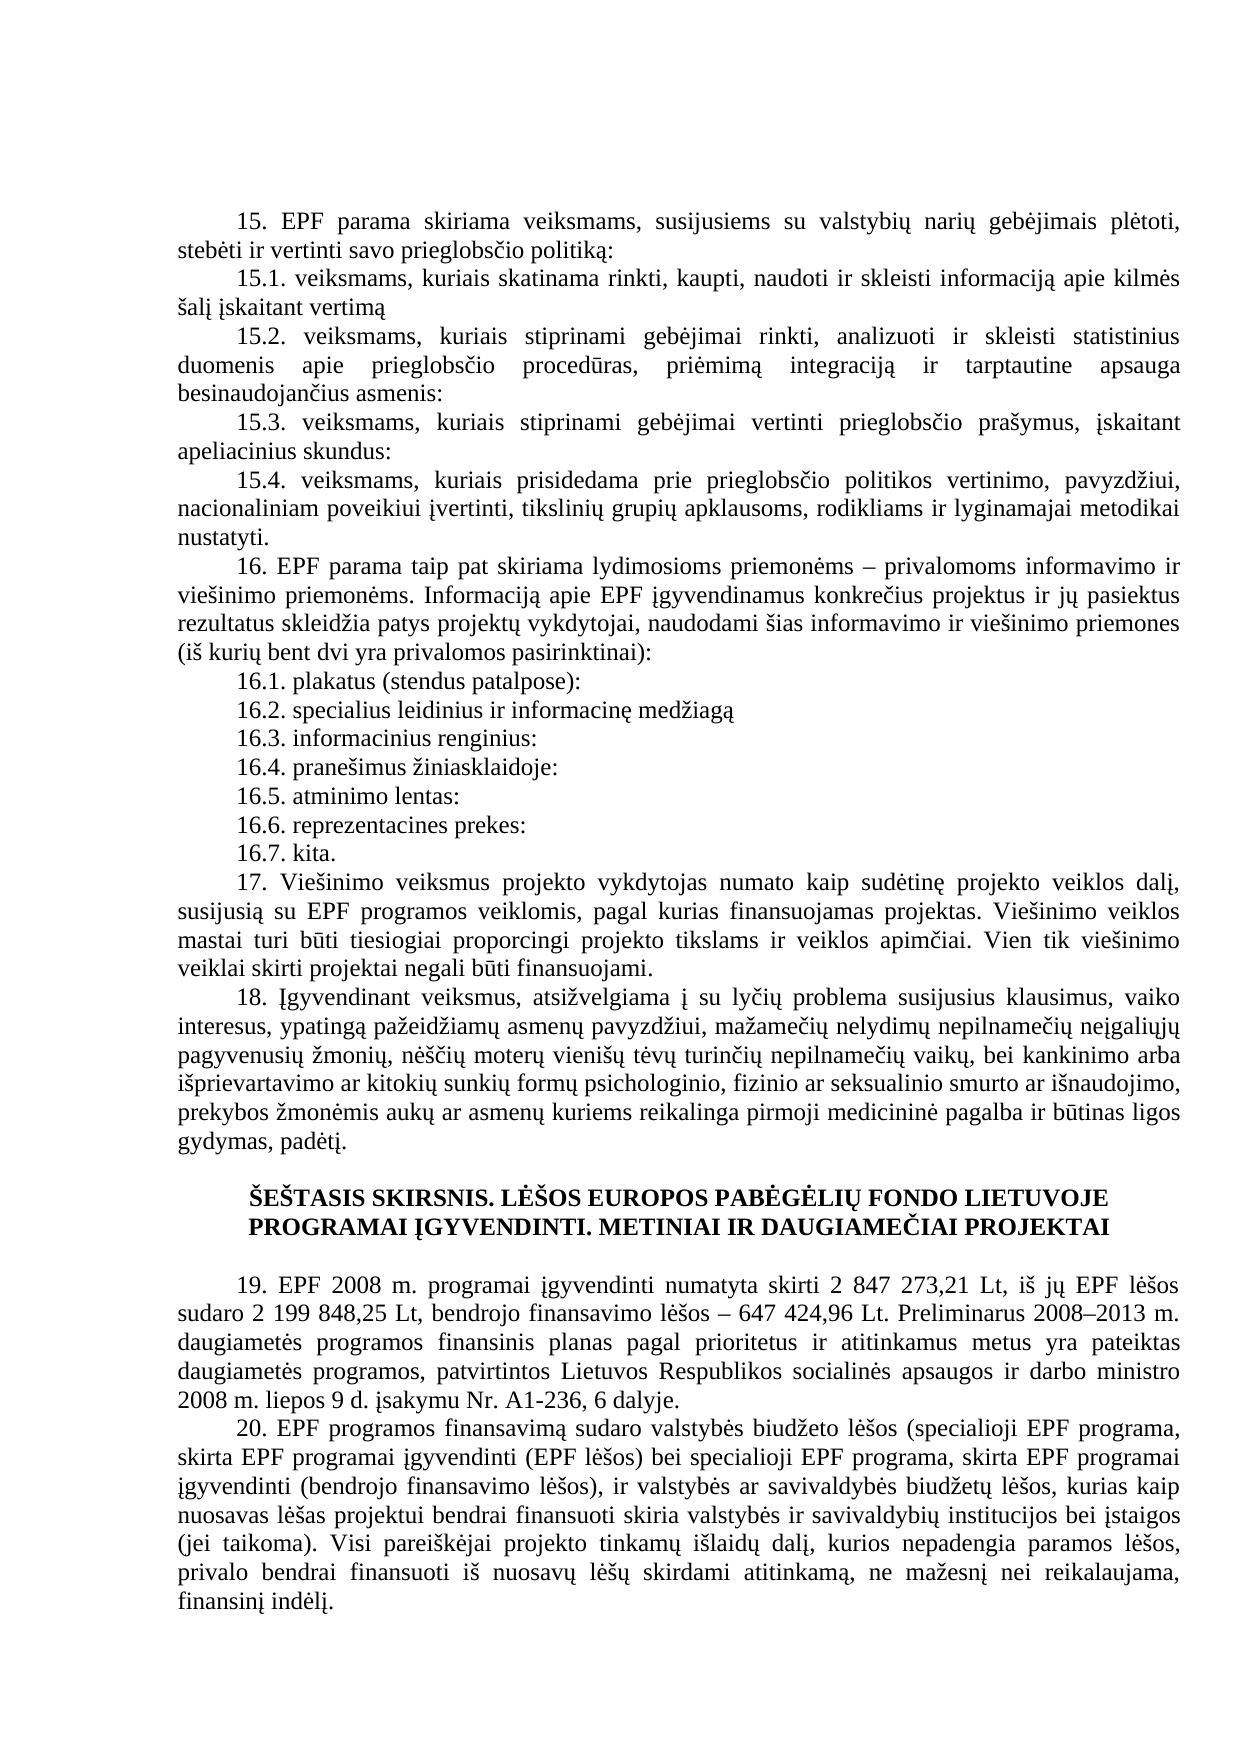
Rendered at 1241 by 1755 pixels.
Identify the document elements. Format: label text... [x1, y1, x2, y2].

text 18. Įgyvendinant veiksmus, atsižvelgiama į su lyčių problema susijusius klausimus, vaiko interesus, ypatingą pažeidžiamų asmenų pavyzdžiui, mažamečių nelydimų nepilnamečių neįgaliųjų pagyvenusių žmonių, nėščių moterų vienišų tėvų turinčių nepilnamečių vaikų, bei kankinimo arba išprievartavimo ar kitokių sunkių formų psichologinio, fizinio ar seksualinio smurto ar išnaudojimo, prekybos žmonėmis aukų ar asmenų kuriems reikalinga pirmoji medicininė pagalba ir būtinas ligos gydymas, padėtį. [177, 982, 1181, 1155]
text 15. EPF parama skiriama veiksmams, susijusiems su valstybių narių gebėjimais plėtoti, stebėti ir vertinti savo prieglobsčio politiką: [177, 206, 1181, 263]
text 16.3. informacinius renginius: [177, 723, 1181, 752]
text ŠEŠTASIS SKIRSNIS. LĖŠOS EUROPOS PABĖGĖLIŲ FONDO LIETUVOJE PROGRAMAI ĮGYVENDINTI. METINIAI IR DAUGIAMEČIAI PROJEKTAI [177, 1183, 1181, 1241]
text 17. Viešinimo veiksmus projekto vykdytojas numato kaip sudėtinę projekto veiklos dalį, susijusią su EPF programos veiklomis, pagal kurias finansuojamas projektas. Viešinimo veiklos mastai turi būti tiesiogiai proporcingi projekto tikslams ir veiklos apimčiai. Vien tik viešinimo veiklai skirti projektai negali būti finansuojami. [177, 867, 1181, 982]
text 16.5. atminimo lentas: [177, 781, 1181, 810]
text 19. EPF 2008 m. programai įgyvendinti numatyta skirti 2 847 273,21 Lt, iš jų EPF lėšos sudaro 2 199 848,25 Lt, bendrojo finansavimo lėšos – 647 424,96 Lt. Preliminarus 2008–2013 m. daugiametės programos finansinis planas pagal prioritetus ir atitinkamus metus yra pateiktas daugiametės programos, patvirtintos Lietuvos Respublikos socialinės apsaugos ir darbo ministro 2008 m. liepos 9 d. įsakymu Nr. A1-236, 6 dalyje. [177, 1270, 1181, 1413]
text 16.6. reprezentacines prekes: [177, 810, 1181, 838]
text 16.2. specialius leidinius ir informacinę medžiagą [177, 695, 1181, 723]
text 15.4. veiksmams, kuriais prisidedama prie prieglobsčio politikos vertinimo, pavyzdžiui, nacionaliniam poveikiui įvertinti, tikslinių grupių apklausoms, rodikliams ir lyginamajai metodikai nustatyti. [177, 465, 1181, 551]
text 16.7. kita. [177, 838, 1181, 867]
text 15.1. veiksmams, kuriais skatinama rinkti, kaupti, naudoti ir skleisti informaciją apie kilmės šalį įskaitant vertimą [177, 263, 1181, 321]
text 15.2. veiksmams, kuriais stiprinami gebėjimai rinkti, analizuoti ir skleisti statistinius duomenis apie prieglobsčio procedūras, priėmimą integraciją ir tarptautine apsauga besinaudojančius asmenis: [177, 321, 1181, 407]
text 20. EPF programos finansavimą sudaro valstybės biudžeto lėšos (specialioji EPF programa, skirta EPF programai įgyvendinti (EPF lėšos) bei specialioji EPF programa, skirta EPF programai įgyvendinti (bendrojo finansavimo lėšos), ir valstybės ar savivaldybės biudžetų lėšos, kurias kaip nuosavas lėšas projektui bendrai finansuoti skiria valstybės ir savivaldybių institucijos bei įstaigos (jei taikoma). Visi pareiškėjai projekto tinkamų išlaidų dalį, kurios nepadengia paramos lėšos, privalo bendrai finansuoti iš nuosavų lėšų skirdami atitinkamą, ne mažesnį nei reikalaujama, finansinį indėlį. [177, 1413, 1181, 1615]
text 15.3. veiksmams, kuriais stiprinami gebėjimai vertinti prieglobsčio prašymus, įskaitant apeliacinius skundus: [177, 407, 1181, 465]
text 16. EPF parama taip pat skiriama lydimosioms priemonėms – privalomoms informavimo ir viešinimo priemonėms. Informaciją apie EPF įgyvendinamus konkrečius projektus ir jų pasiektus rezultatus skleidžia patys projektų vykdytojai, naudodami šias informavimo ir viešinimo priemones (iš kurių bent dvi yra privalomos pasirinktinai): [177, 551, 1181, 666]
text 16.1. plakatus (stendus patalpose): [177, 666, 1181, 695]
text 16.4. pranešimus žiniasklaidoje: [177, 752, 1181, 781]
